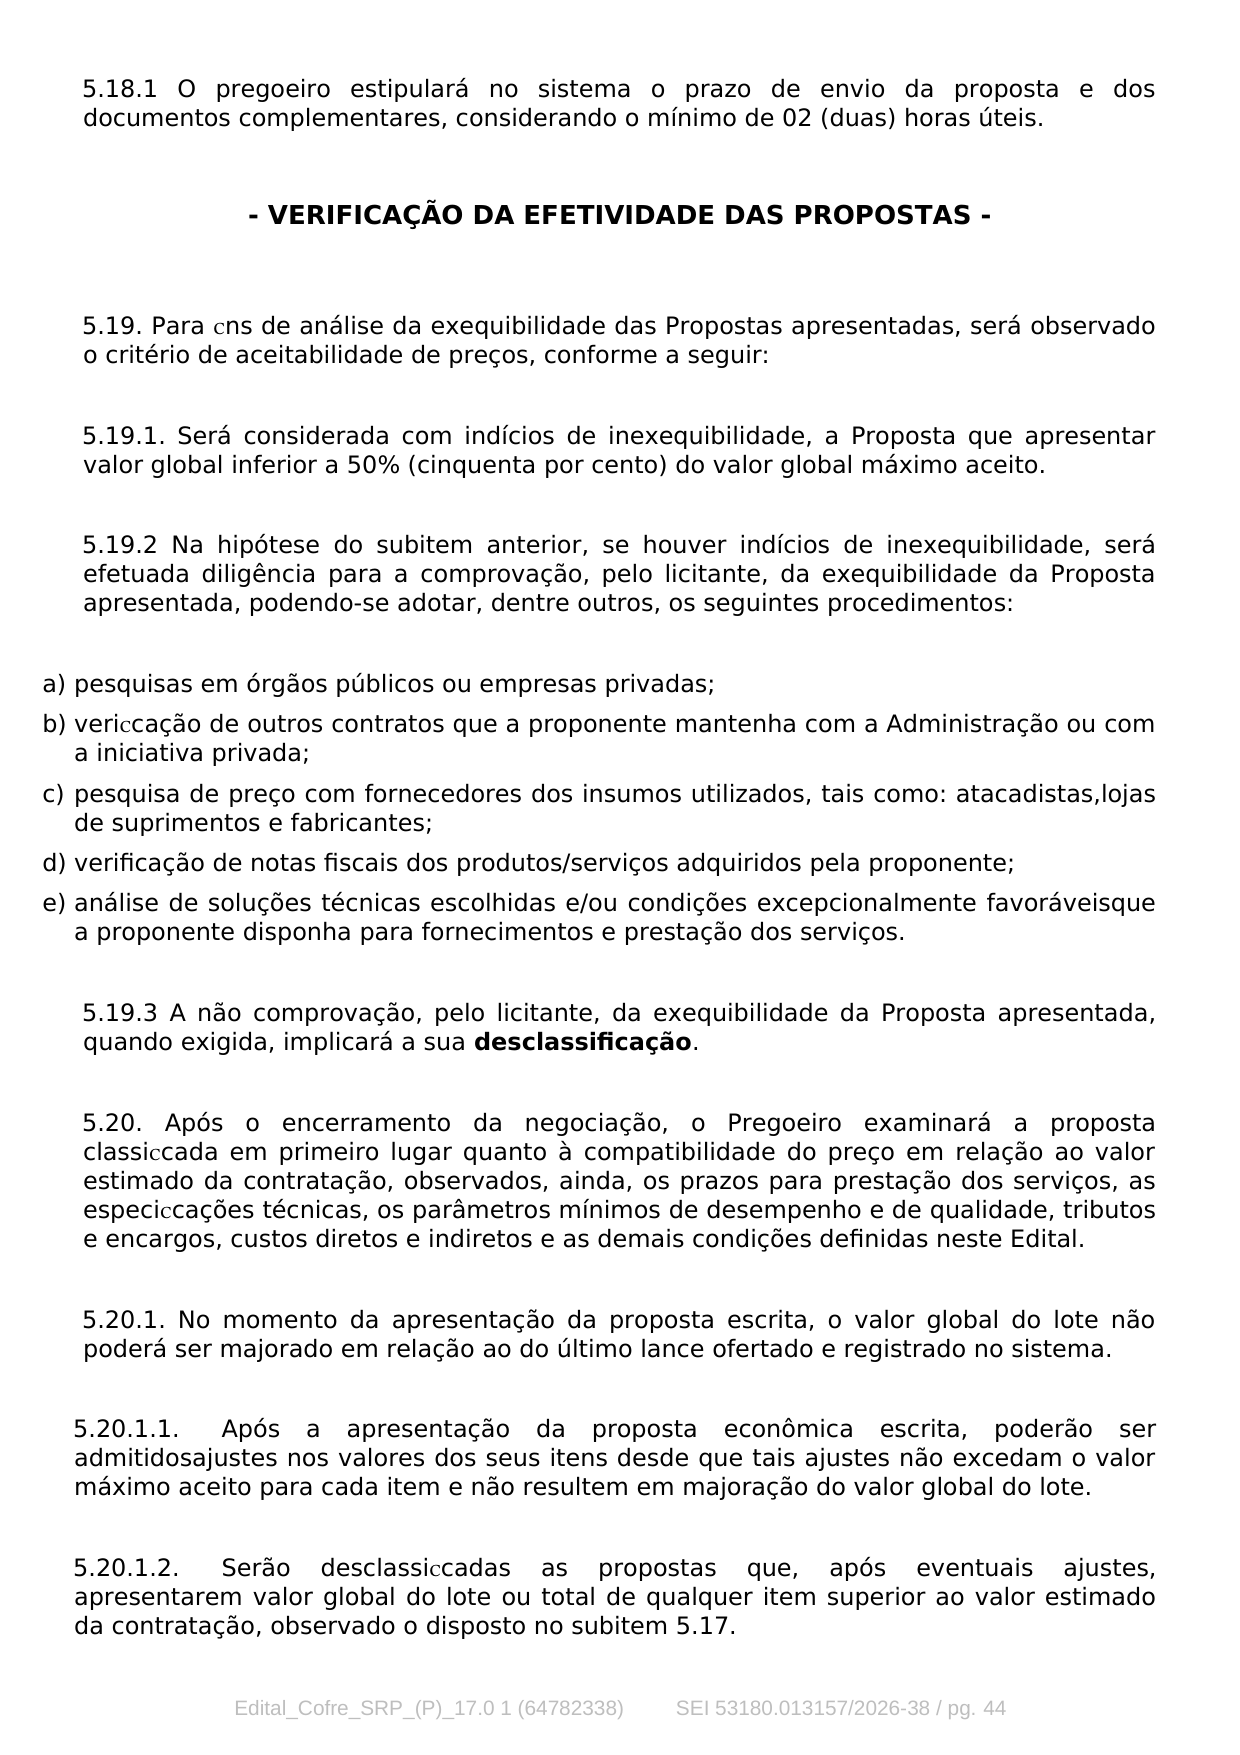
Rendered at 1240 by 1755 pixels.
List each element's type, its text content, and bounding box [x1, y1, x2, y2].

list verificação de notas fiscais dos produtos/serviços adquiridos pela proponente; [42, 849, 1157, 877]
text 5.19. Para ns de análise da exequibilidade das Propostas apresentadas, será observado o critério de aceitabilidade de preços, conforme a seguir: [82, 312, 1157, 369]
text 5.19.2 Na hipótese do subitem anterior, se houver indícios de inexequibilidade, será efetuada diligência para a comprovação, pelo licitante, da exequibilidade da Proposta apresentada, podendo-se adotar, dentre outros, os seguintes procedimentos: [82, 532, 1157, 617]
list análise de soluções técnicas escolhidas e/ou condições excepcionalmente favoráveisque a proponente disponha para fornecimentos e prestação dos serviços. [42, 889, 1157, 946]
list vericação de outros contratos que a proponente mantenha com a Administração ou com a iniciativa privada; [42, 711, 1157, 767]
list pesquisas em órgãos públicos ou empresas privadas; [42, 670, 1157, 698]
text 5.18.1 O pregoeiro estipulará no sistema o prazo de envio da proposta e dos documentos complementares, considerando o mínimo de 02 (duas) horas úteis. [82, 75, 1157, 132]
text 5.19.3 A não comprovação, pelo licitante, da exequibilidade da Proposta apresentada, quando exigida, implicará a sua desclassificação. [82, 999, 1157, 1056]
list Serão desclassicadas as propostas que, após eventuais ajustes, apresentarem valor global do lote ou total de qualquer item superior ao valor estimado da contratação, observado o disposto no subitem 5.17. [73, 1554, 1157, 1640]
text 5.19.1. Será considerada com indícios de inexequibilidade, a Proposta que apresentar valor global inferior a 50% (cinquenta por cento) do valor global máximo aceito. [82, 422, 1157, 479]
list pesquisa de preço com fornecedores dos insumos utilizados, tais como: atacadistas,lojas de suprimentos e fabricantes; [42, 780, 1157, 837]
list Após a apresentação da proposta econômica escrita, poderão ser admitidosajustes nos valores dos seus itens desde que tais ajustes não excedam o valor máximo aceito para cada item e não resultem em majoração do valor global do lote. [73, 1416, 1157, 1501]
subtitle - VERIFICAÇÃO DA EFETIVIDADE DAS PROPOSTAS - [83, 200, 1156, 231]
text 5.20. Após o encerramento da negociação, o Pregoeiro examinará a proposta classicada em primeiro lugar quanto à compatibilidade do preço em relação ao valor estimado da contratação, observados, ainda, os prazos para prestação dos serviços, as especicações técnicas, os parâmetros mínimos de desempenho e de qualidade, tributos e encargos, custos diretos e indiretos e as demais condições definidas neste Edital. [82, 1109, 1157, 1253]
text 5.20.1. No momento da apresentação da proposta escrita, o valor global do lote não poderá ser majorado em relação ao do último lance ofertado e registrado no sistema. [82, 1306, 1157, 1363]
